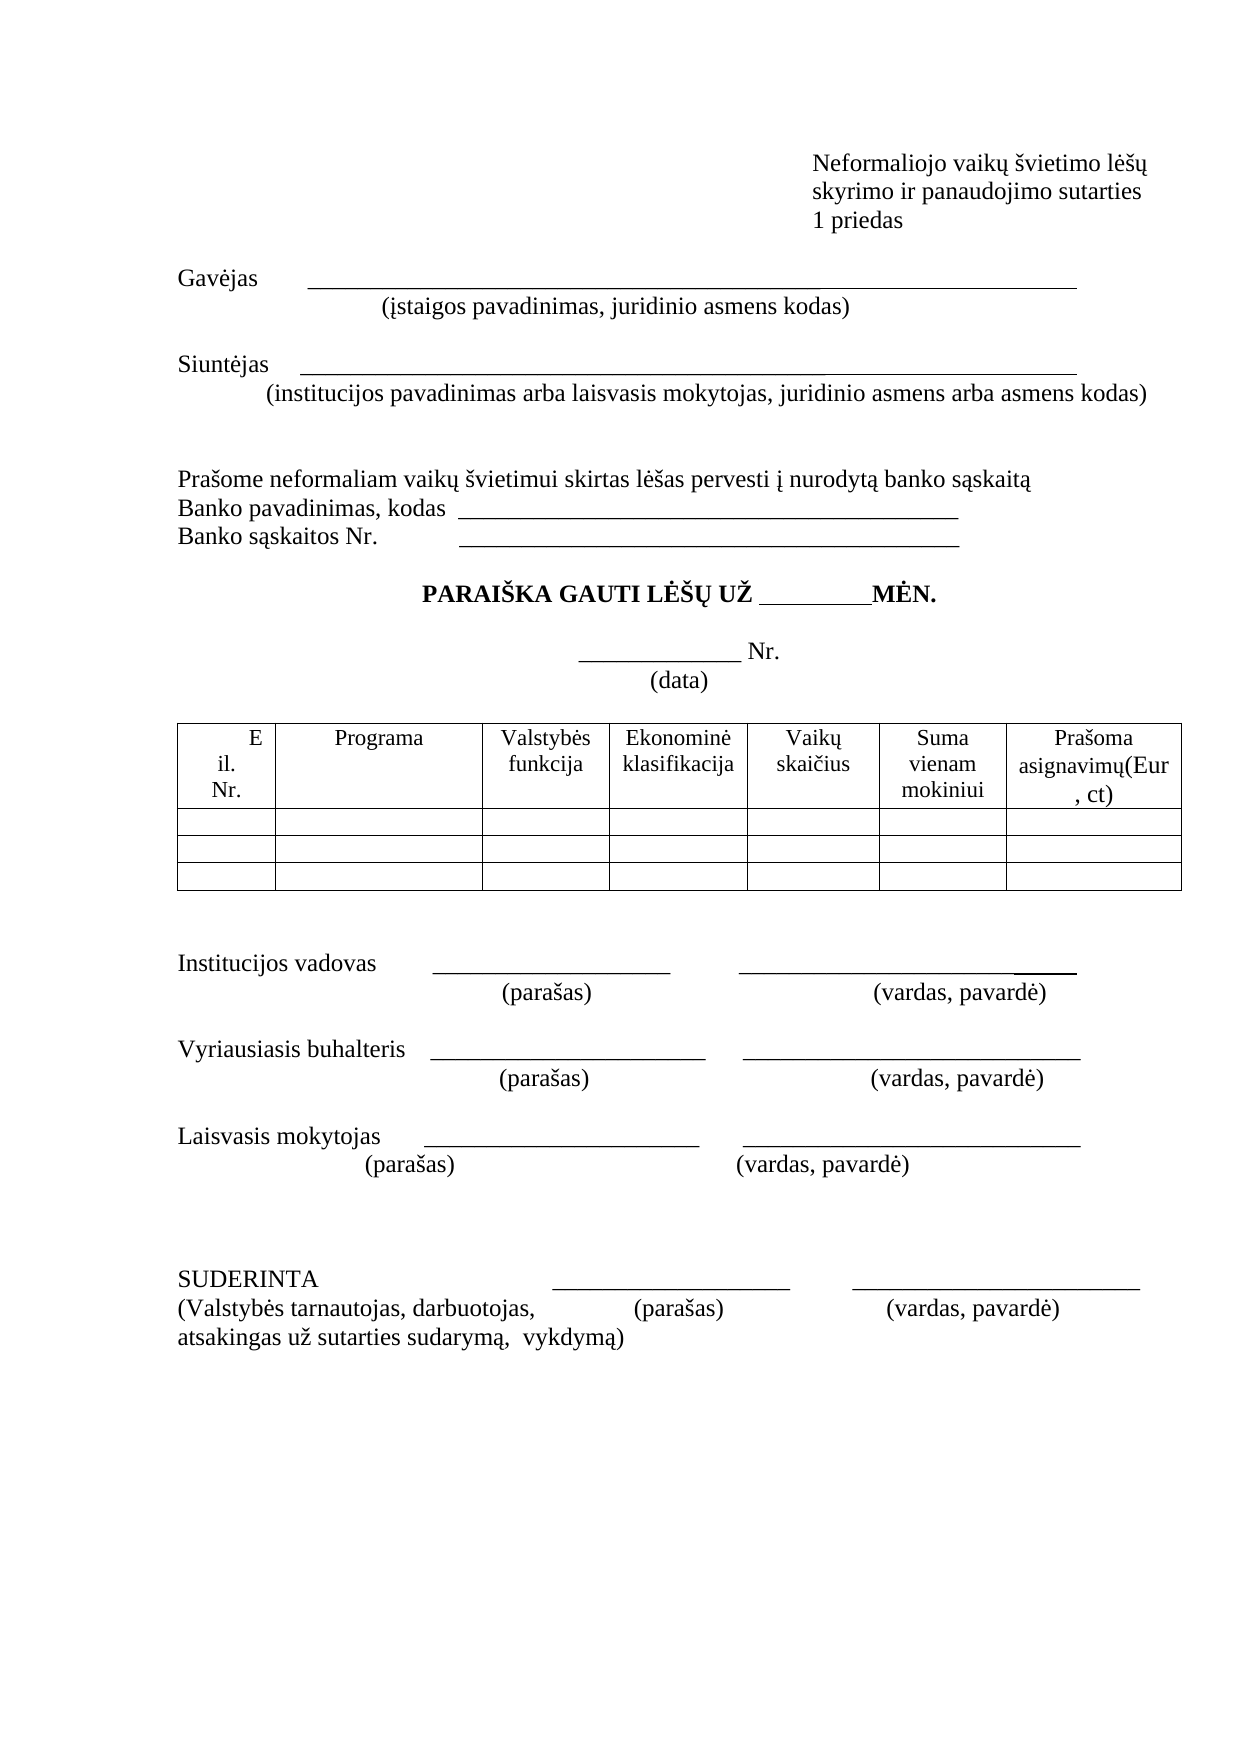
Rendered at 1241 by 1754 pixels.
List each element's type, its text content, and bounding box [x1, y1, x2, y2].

table_cell [276, 809, 482, 835]
text skyrimo ir panaudojimo sutarties [812, 176, 1181, 205]
table_cell [483, 836, 609, 862]
table_cell [178, 809, 275, 835]
text Gavėjas _________________________________________ [177, 263, 1181, 291]
text Laisvasis mokytojas ______________________ ___________________________ [177, 1121, 1181, 1149]
text Prašome neformaliam vaikų švietimui skirtas lėšas pervesti į nurodytą banko sąskaitą [177, 464, 1181, 493]
table_cell [1007, 863, 1181, 890]
table_cell [276, 863, 482, 890]
table_header Prašoma asignavimų(Eur, ct) [1007, 724, 1181, 807]
text (institucijos pavadinimas arba laisvasis mokytojas, juridinio asmens arba asmens kodas) [177, 378, 1181, 406]
text _____________ Nr. [177, 636, 1181, 665]
table_header Valstybės funkcija [483, 724, 609, 807]
table_header Eil. Nr. [178, 724, 275, 807]
table_cell [483, 863, 609, 890]
table_header Programa [276, 724, 482, 807]
text (data) [177, 665, 1181, 694]
table_cell [178, 863, 275, 890]
text Institucijos vadovas ___________________ ______________________ [177, 948, 1181, 977]
table_cell [610, 863, 747, 890]
text Vyriausiasis buhalteris ______________________ ___________________________ [177, 1034, 1181, 1063]
table_header Ekonominė klasifikacija [610, 724, 747, 807]
text (įstaigos pavadinimas, juridinio asmens kodas) [177, 291, 1181, 320]
table_cell [178, 836, 275, 862]
text Banko sąskaitos Nr. ________________________________________ [177, 521, 1181, 550]
text SUDERINTA ___________________ _______________________ [177, 1264, 1181, 1293]
table_header Vaikų skaičius [748, 724, 879, 807]
table_header Suma vienam mokiniui [880, 724, 1006, 807]
text (parašas) (vardas, pavardė) [177, 1149, 1181, 1178]
text 1 priedas [812, 205, 1181, 234]
table_cell [610, 809, 747, 835]
text PARAIŠKA GAUTI LĖŠŲ UŽ MĖN. [177, 579, 1181, 608]
text Neformaliojo vaikų švietimo lėšų [812, 148, 1181, 176]
table_cell [880, 836, 1006, 862]
text atsakingas už sutarties sudarymą, vykdymą) [177, 1322, 1181, 1351]
table_cell [748, 809, 879, 835]
table_cell [483, 809, 609, 835]
table_cell [880, 863, 1006, 890]
text Siuntėjas __________________________________________ [177, 349, 1181, 378]
text (Valstybės tarnautojas, darbuotojas, (parašas) (vardas, pavardė) [177, 1293, 1181, 1322]
table_cell [748, 836, 879, 862]
table_cell [880, 809, 1006, 835]
table_cell [610, 836, 747, 862]
text (parašas) (vardas, pavardė) [312, 1063, 1181, 1092]
table_cell [748, 863, 879, 890]
text Banko pavadinimas, kodas ________________________________________ [177, 493, 1181, 521]
text (parašas) (vardas, pavardė) [177, 977, 1181, 1006]
table_cell [276, 836, 482, 862]
table_cell [1007, 836, 1181, 862]
table_cell [1007, 809, 1181, 835]
